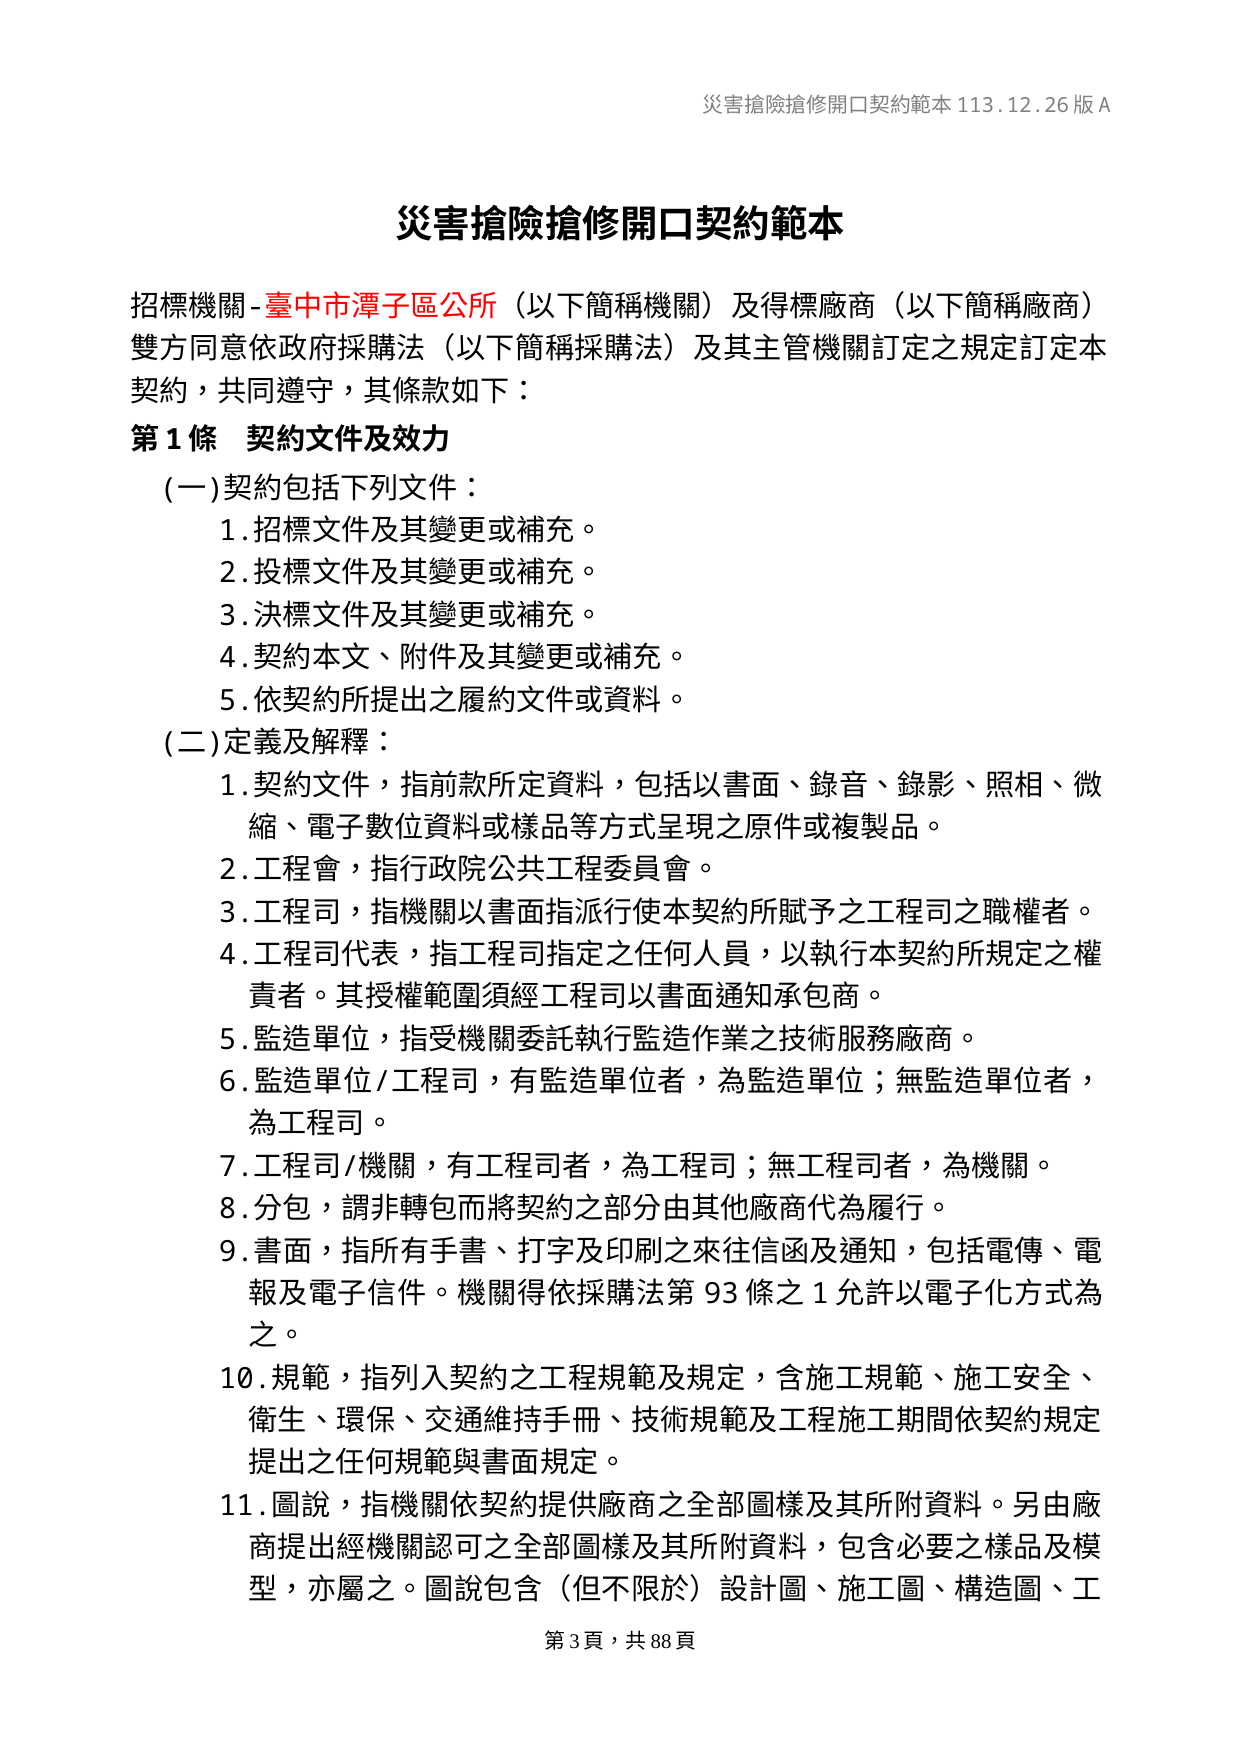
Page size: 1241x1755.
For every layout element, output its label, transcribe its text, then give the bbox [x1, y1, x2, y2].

text 9.書面，指所有手書、打字及印刷之來往信函及通知，包括電傳、電報及電子信件。機關得依採購法第93條之1允許以電子化方式為之。 [218, 1227, 1104, 1354]
text (二)定義及解釋： [159, 719, 1110, 761]
text 2.投標文件及其變更或補充。 [218, 549, 1104, 591]
text 5.監造單位，指受機關委託執行監造作業之技術服務廠商。 [218, 1015, 1104, 1058]
text 4.契約本文、附件及其變更或補充。 [218, 634, 1104, 676]
text 1.契約文件，指前款所定資料，包括以書面、錄音、錄影、照相、微縮、電子數位資料或樣品等方式呈現之原件或複製品。 [218, 761, 1104, 846]
text 4.工程司代表，指工程司指定之任何人員，以執行本契約所規定之權責者。其授權範圍須經工程司以書面通知承包商。 [218, 931, 1104, 1015]
text 3.工程司，指機關以書面指派行使本契約所賦予之工程司之職權者。 [218, 888, 1104, 931]
text 招標機關-臺中市潭子區公所（以下簡稱機關）及得標廠商（以下簡稱廠商）雙方同意依政府採購法（以下簡稱採購法）及其主管機關訂定之規定訂定本契約，共同遵守，其條款如下： [130, 282, 1110, 409]
text 10.規範，指列入契約之工程規範及規定，含施工規範、施工安全、衛生、環保、交通維持手冊、技術規範及工程施工期間依契約規定提出之任何規範與書面規定。 [218, 1354, 1104, 1481]
text 11.圖說，指機關依契約提供廠商之全部圖樣及其所附資料。另由廠商提出經機關認可之全部圖樣及其所附資料，包含必要之樣品及模型，亦屬之。圖說包含（但不限於）設計圖、施工圖、構造圖、工 [218, 1481, 1104, 1608]
text 3.決標文件及其變更或補充。 [218, 591, 1104, 634]
text 5.依契約所提出之履約文件或資料。 [218, 676, 1104, 719]
text 6.監造單位/工程司，有監造單位者，為監造單位；無監造單位者，為工程司。 [218, 1058, 1104, 1142]
text 7.工程司/機關，有工程司者，為工程司；無工程司者，為機關。 [218, 1142, 1104, 1185]
text 8.分包，謂非轉包而將契約之部分由其他廠商代為履行。 [218, 1185, 1104, 1227]
text 災害搶險搶修開口契約範本 [130, 194, 1110, 248]
text 第1條 契約文件及效力 [130, 416, 1110, 458]
text (一)契約包括下列文件： [159, 464, 1110, 507]
text 1.招標文件及其變更或補充。 [218, 507, 1104, 549]
text 2.工程會，指行政院公共工程委員會。 [218, 846, 1104, 888]
